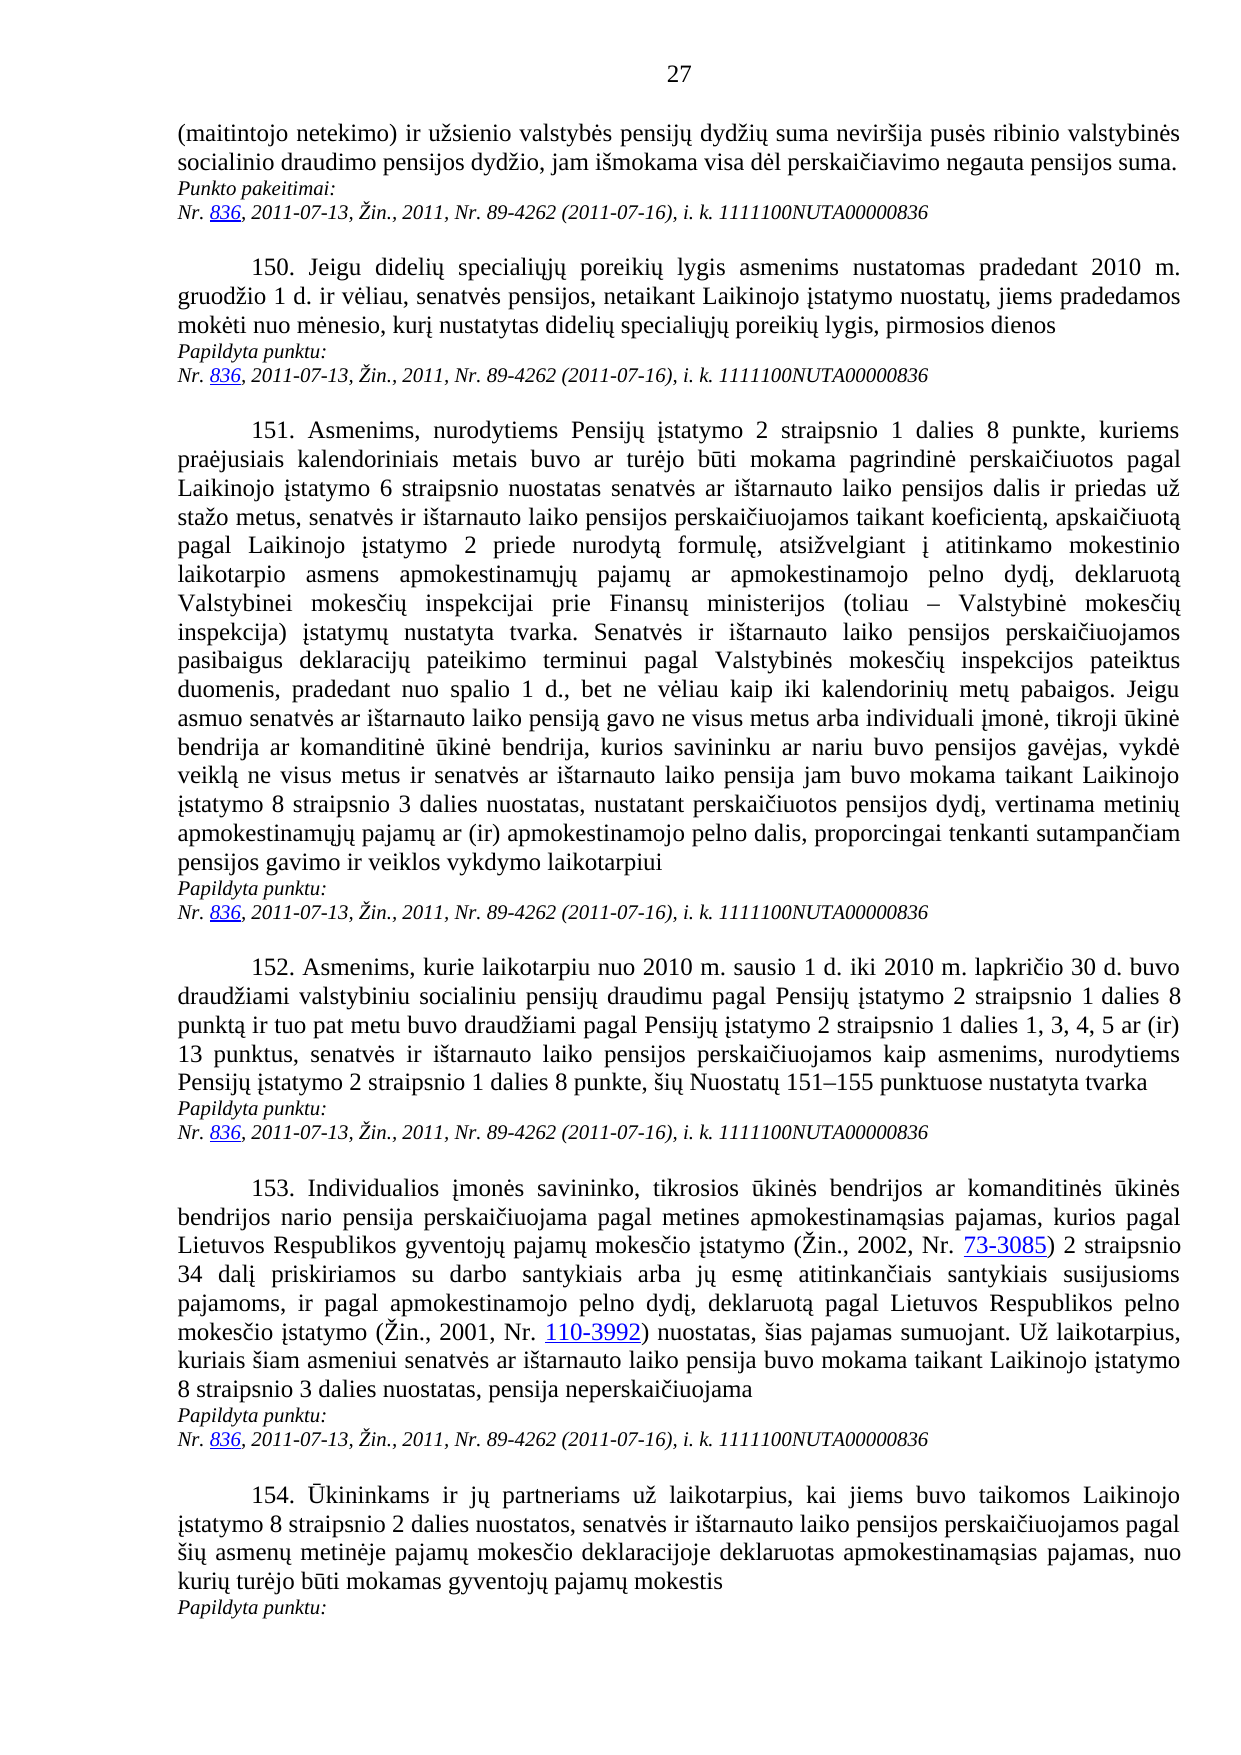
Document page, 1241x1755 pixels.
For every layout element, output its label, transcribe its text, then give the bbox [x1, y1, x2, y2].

text Nr. 836, 2011-07-13, Žin., 2011, Nr. 89-4262 (2011-07-16), i. k. 1111100NUTA00000836 [177, 200, 1181, 224]
text 153. Individualios įmonės savininko, tikrosios ūkinės bendrijos ar komanditinės ūkinės bendrijos nario pensija perskaičiuojama pagal metines apmokestinamąsias pajamas, kurios pagal Lietuvos Respublikos gyventojų pajamų mokesčio įstatymo (Žin., 2002, Nr. 73-3085) 2 straipsnio 34 dalį priskiriamos su darbo santykiais arba jų esmę atitinkančiais santykiais susijusioms pajamoms, ir pagal apmokestinamojo pelno dydį, deklaruotą pagal Lietuvos Respublikos pelno mokesčio įstatymo (Žin., 2001, Nr. 110-3992) nuostatas, šias pajamas sumuojant. Už laikotarpius, kuriais šiam asmeniui senatvės ar ištarnauto laiko pensija buvo mokama taikant Laikinojo įstatymo 8 straipsnio 3 dalies nuostatas, pensija neperskaičiuojama [177, 1173, 1181, 1403]
text Nr. 836, 2011-07-13, Žin., 2011, Nr. 89-4262 (2011-07-16), i. k. 1111100NUTA00000836 [177, 1427, 1181, 1451]
text Nr. 836, 2011-07-13, Žin., 2011, Nr. 89-4262 (2011-07-16), i. k. 1111100NUTA00000836 [177, 363, 1181, 387]
text Papildyta punktu: [177, 1595, 1181, 1619]
text Nr. 836, 2011-07-13, Žin., 2011, Nr. 89-4262 (2011-07-16), i. k. 1111100NUTA00000836 [177, 900, 1181, 924]
text Papildyta punktu: [177, 1096, 1181, 1120]
text 152. Asmenims, kurie laikotarpiu nuo 2010 m. sausio 1 d. iki 2010 m. lapkričio 30 d. buvo draudžiami valstybiniu socialiniu pensijų draudimu pagal Pensijų įstatymo 2 straipsnio 1 dalies 8 punktą ir tuo pat metu buvo draudžiami pagal Pensijų įstatymo 2 straipsnio 1 dalies 1, 3, 4, 5 ar (ir) 13 punktus, senatvės ir ištarnauto laiko pensijos perskaičiuojamos kaip asmenims, nurodytiems Pensijų įstatymo 2 straipsnio 1 dalies 8 punkte, šių Nuostatų 151–155 punktuose nustatyta tvarka [177, 952, 1181, 1096]
text Papildyta punktu: [177, 876, 1181, 900]
text 150. Jeigu didelių specialiųjų poreikių lygis asmenims nustatomas pradedant 2010 m. gruodžio 1 d. ir vėliau, senatvės pensijos, netaikant Laikinojo įstatymo nuostatų, jiems pradedamos mokėti nuo mėnesio, kurį nustatytas didelių specialiųjų poreikių lygis, pirmosios dienos [177, 252, 1181, 339]
text Papildyta punktu: [177, 1403, 1181, 1427]
text Nr. 836, 2011-07-13, Žin., 2011, Nr. 89-4262 (2011-07-16), i. k. 1111100NUTA00000836 [177, 1120, 1181, 1144]
text 154. Ūkininkams ir jų partneriams už laikotarpius, kai jiems buvo taikomos Laikinojo įstatymo 8 straipsnio 2 dalies nuostatos, senatvės ir ištarnauto laiko pensijos perskaičiuojamos pagal šių asmenų metinėje pajamų mokesčio deklaracijoje deklaruotas apmokestinamąsias pajamas, nuo kurių turėjo būti mokamas gyventojų pajamų mokestis [177, 1480, 1181, 1595]
text Papildyta punktu: [177, 339, 1181, 363]
text (maitintojo netekimo) ir užsienio valstybės pensijų dydžių suma neviršija pusės ribinio valstybinės socialinio draudimo pensijos dydžio, jam išmokama visa dėl perskaičiavimo negauta pensijos suma. [177, 118, 1181, 176]
text Punkto pakeitimai: [177, 176, 1181, 200]
text 151. Asmenims, nurodytiems Pensijų įstatymo 2 straipsnio 1 dalies 8 punkte, kuriems praėjusiais kalendoriniais metais buvo ar turėjo būti mokama pagrindinė perskaičiuotos pagal Laikinojo įstatymo 6 straipsnio nuostatas senatvės ar ištarnauto laiko pensijos dalis ir priedas už stažo metus, senatvės ir ištarnauto laiko pensijos perskaičiuojamos taikant koeficientą, apskaičiuotą pagal Laikinojo įstatymo 2 priede nurodytą formulę, atsižvelgiant į atitinkamo mokestinio laikotarpio asmens apmokestinamųjų pajamų ar apmokestinamojo pelno dydį, deklaruotą Valstybinei mokesčių inspekcijai prie Finansų ministerijos (toliau – Valstybinė mokesčių inspekcija) įstatymų nustatyta tvarka. Senatvės ir ištarnauto laiko pensijos perskaičiuojamos pasibaigus deklaracijų pateikimo terminui pagal Valstybinės mokesčių inspekcijos pateiktus duomenis, pradedant nuo spalio 1 d., bet ne vėliau kaip iki kalendorinių metų pabaigos. Jeigu asmuo senatvės ar ištarnauto laiko pensiją gavo ne visus metus arba individuali įmonė, tikroji ūkinė bendrija ar komanditinė ūkinė bendrija, kurios savininku ar nariu buvo pensijos gavėjas, vykdė veiklą ne visus metus ir senatvės ar ištarnauto laiko pensija jam buvo mokama taikant Laikinojo įstatymo 8 straipsnio 3 dalies nuostatas, nustatant perskaičiuotos pensijos dydį, vertinama metinių apmokestinamųjų pajamų ar (ir) apmokestinamojo pelno dalis, proporcingai tenkanti sutampančiam pensijos gavimo ir veiklos vykdymo laikotarpiui [177, 416, 1181, 876]
